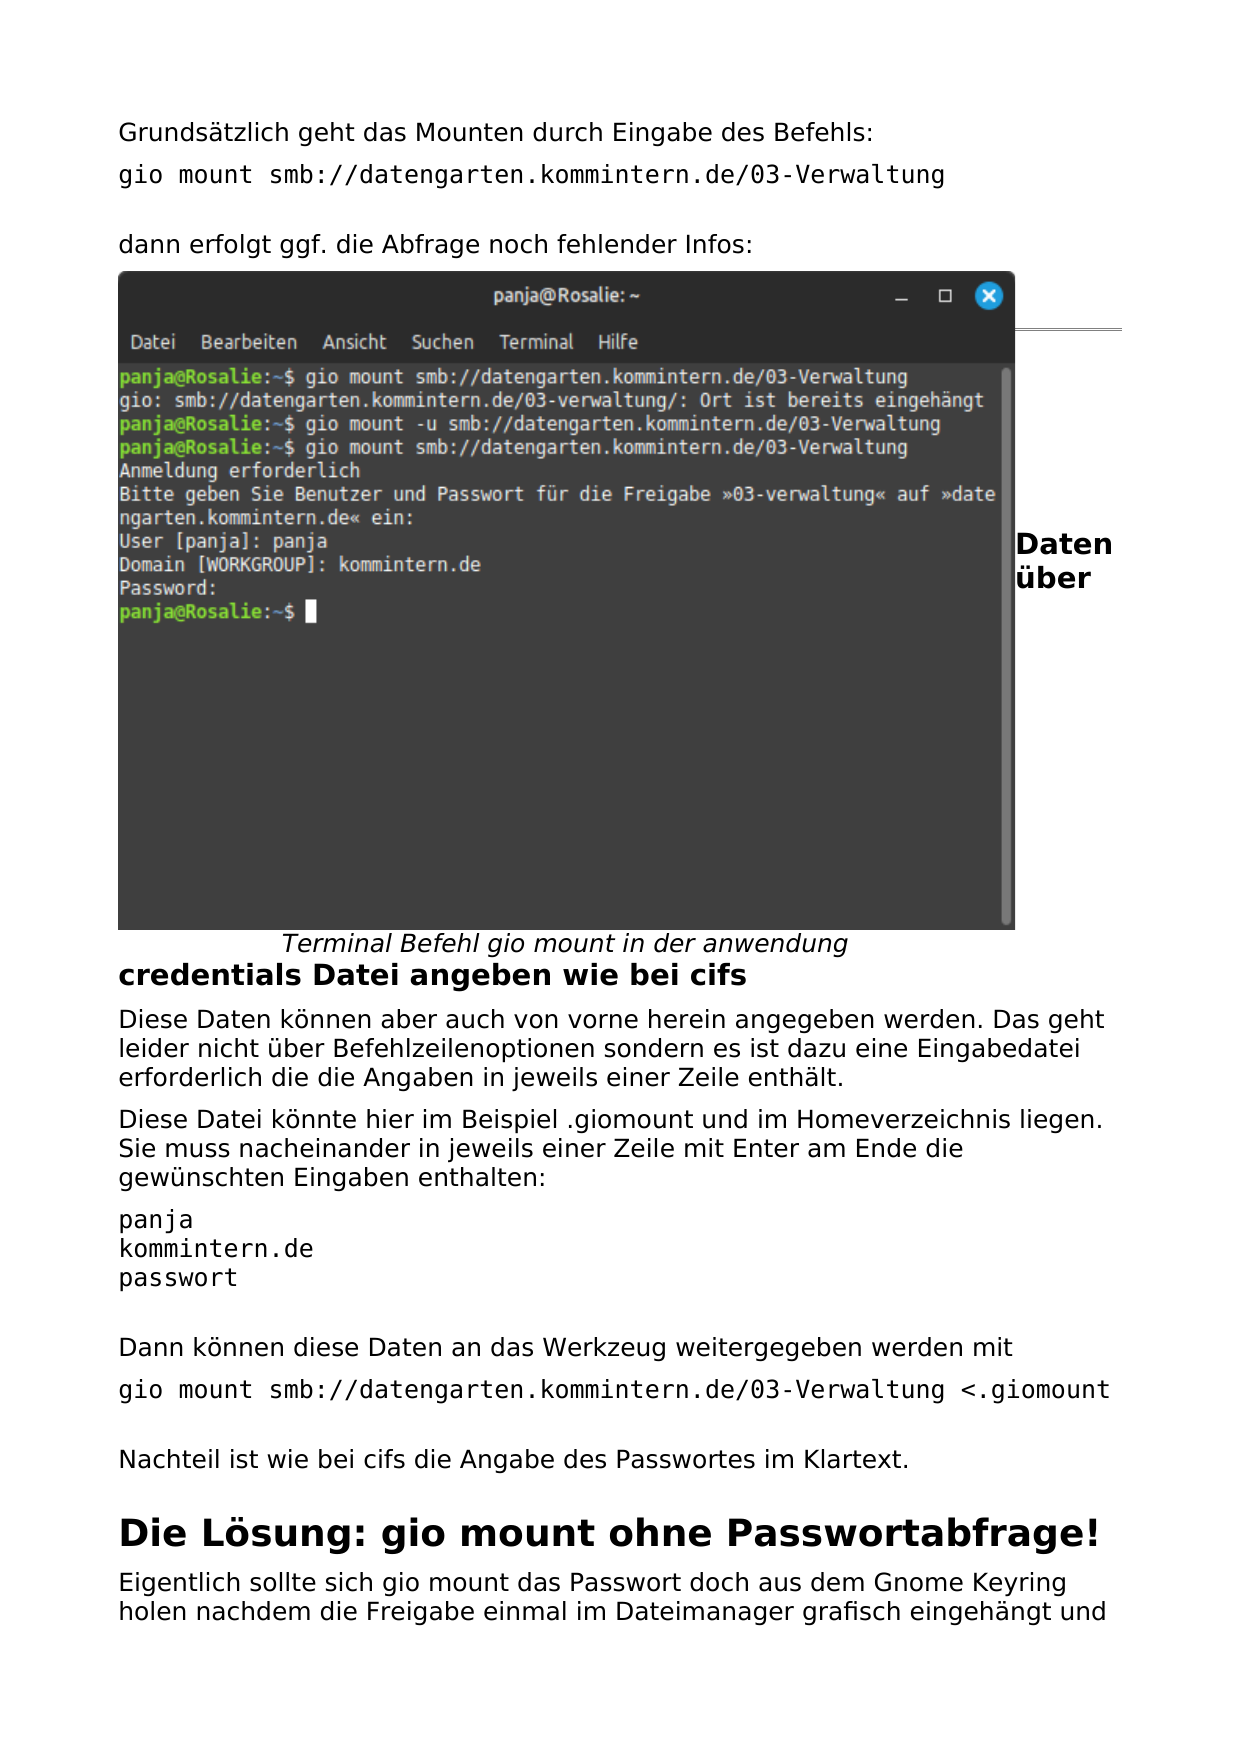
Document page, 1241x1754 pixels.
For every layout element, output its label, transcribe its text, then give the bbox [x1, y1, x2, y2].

text gio mount smb://datengarten.kommintern.de/03-Verwaltung <.giomount [118, 1375, 1122, 1433]
text Dann können diese Daten an das Werkzeug weitergegeben werden mit [118, 1333, 1122, 1363]
picture [118, 271, 1015, 930]
subtitle Die Lösung: gio mount ohne Passwortabfrage! [118, 1512, 1122, 1556]
text dann erfolgt ggf. die Abfrage noch fehlender Infos: [118, 230, 1122, 259]
text Diese Daten können aber auch von vorne herein angegeben werden. Das geht leider nicht über Befehlzeilenoptionen sondern es ist dazu eine Eingabedatei erforderlich die die Angaben in jeweils einer Zeile enthält. [118, 1005, 1122, 1092]
text Terminal Befehl gio mount in der anwendung [118, 930, 1015, 958]
subtitle Daten über credentials Datei angeben wie bei cifs [118, 527, 1122, 992]
text Grundsätzlich geht das Mounten durch Eingabe des Befehls: [118, 118, 1122, 147]
text gio mount smb://datengarten.kommintern.de/03-Verwaltung [118, 160, 1122, 218]
text Nachteil ist wie bei cifs die Angabe des Passwortes im Klartext. [118, 1445, 1122, 1474]
text panja kommintern.de passwort [118, 1205, 1122, 1322]
text Eigentlich sollte sich gio mount das Passwort doch aus dem Gnome Keyring holen nachdem die Freigabe einmal im Dateimanager grafisch eingehängt und [118, 1568, 1122, 1626]
text Diese Datei könnte hier im Beispiel .giomount und im Homeverzeichnis liegen. Sie muss nacheinander in jeweils einer Zeile mit Enter am Ende die gewünschten Eingaben enthalten: [118, 1105, 1122, 1192]
